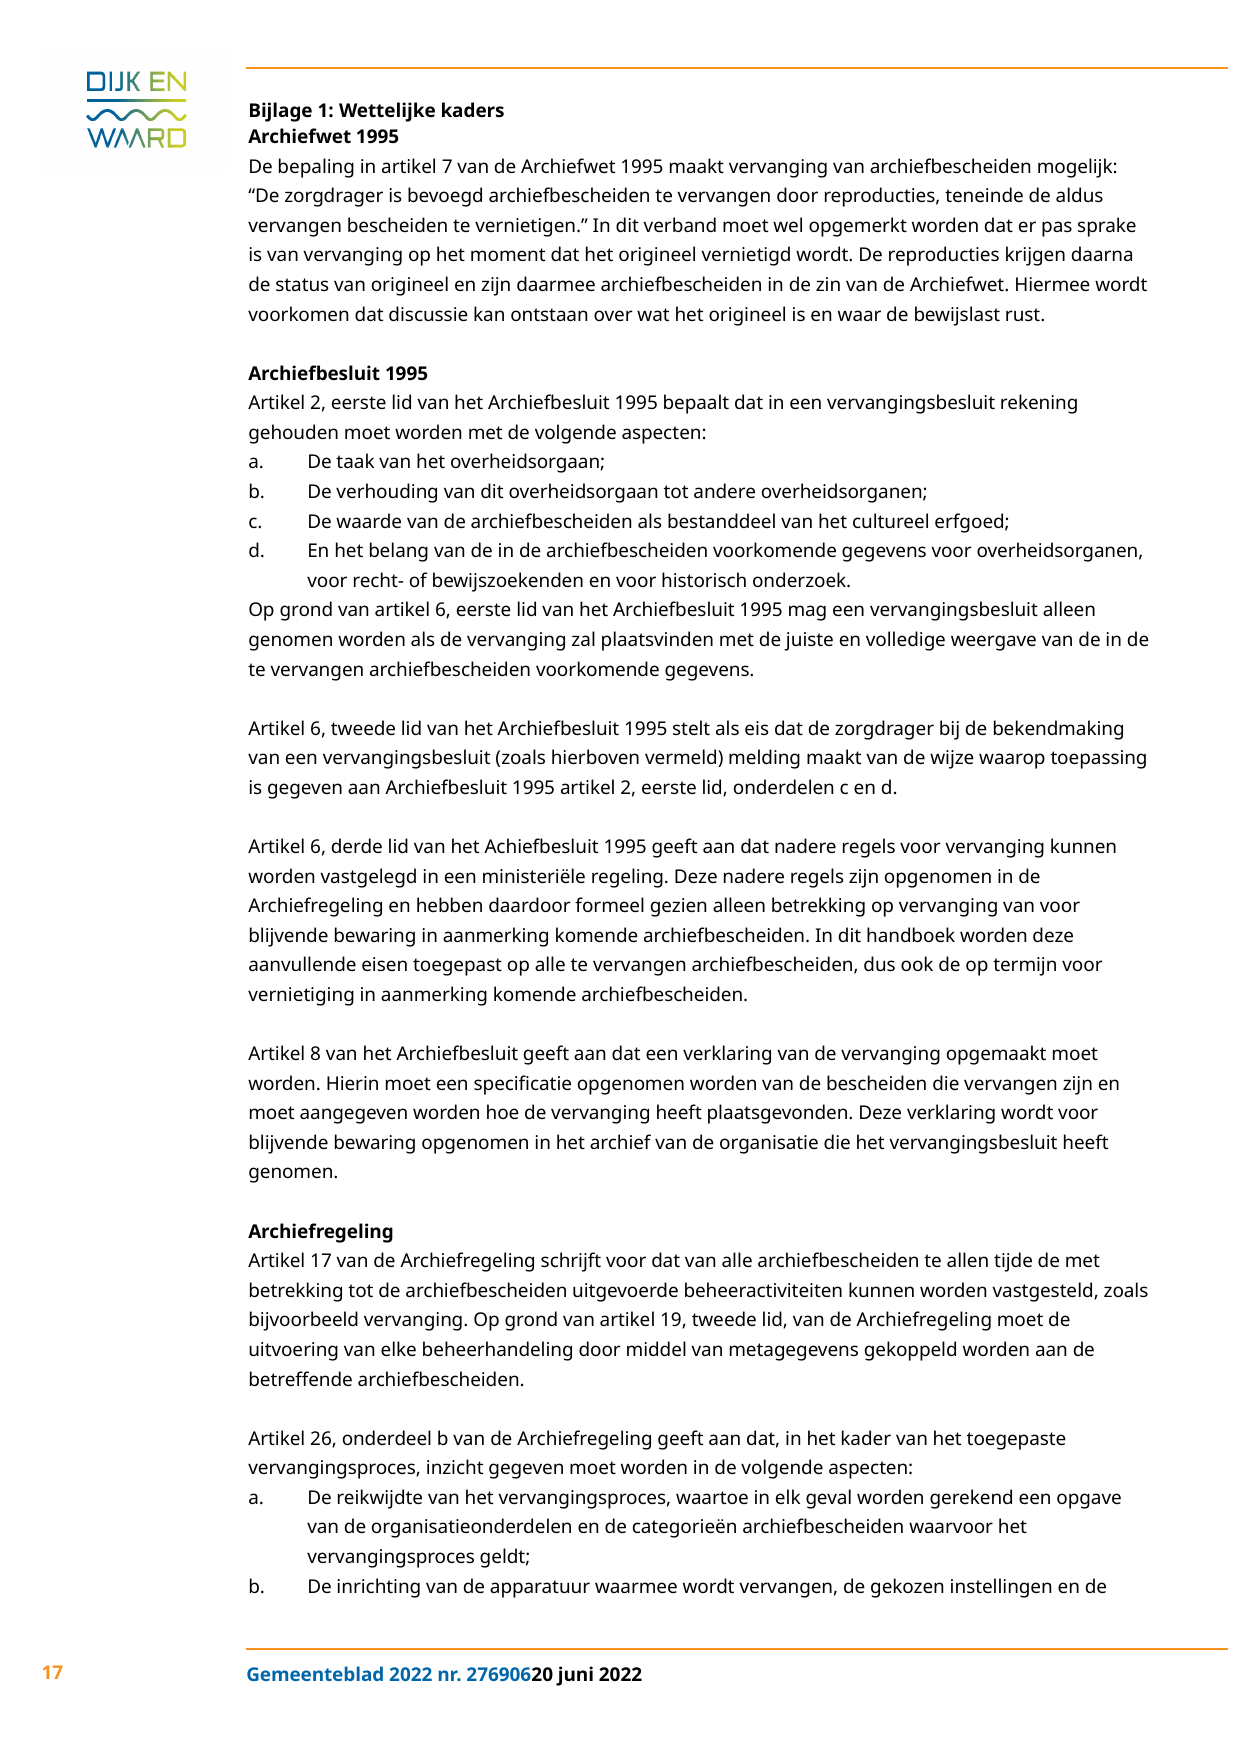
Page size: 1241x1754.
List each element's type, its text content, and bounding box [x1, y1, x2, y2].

list En het belang van de in de archiefbescheiden voorkomende gegevens voor overheidsorganen, voor recht- of bewijszoekenden en voor historisch onderzoek. [248, 537, 1152, 593]
text Bijlage 1: Wettelijke kaders [248, 95, 1152, 123]
text Archiefwet 1995 [248, 123, 1152, 149]
text Artikel 8 van het Archiefbesluit geeft aan dat een verklaring van de vervanging opgemaakt moet worden. Hierin moet een specificatie opgenomen worden van de bescheiden die vervangen zijn en moet aangegeven worden hoe de vervanging heeft plaatsgevonden. Deze verklaring wordt voor blijvende bewaring opgenomen in het archief van de organisatie die het vervangingsbesluit heeft genomen. [248, 1040, 1152, 1184]
picture [41, 47, 231, 172]
text Artikel 6, tweede lid van het Archiefbesluit 1995 stelt als eis dat de zorgdrager bij de bekendmaking van een vervangingsbesluit (zoals hierboven vermeld) melding maakt van de wijze waarop toepassing is gegeven aan Archiefbesluit 1995 artikel 2, eerste lid, onderdelen c en d. [248, 715, 1152, 800]
list De reikwijdte van het vervangingsproces, waartoe in elk geval worden gerekend een opgave van de organisatieonderdelen en de categorieën archiefbescheiden waarvoor het vervangingsproces geldt; [248, 1484, 1152, 1569]
text Artikel 2, eerste lid van het Archiefbesluit 1995 bepaalt dat in een vervangingsbesluit rekening gehouden moet worden met de volgende aspecten: [248, 389, 1152, 445]
text De bepaling in artikel 7 van de Archiefwet 1995 maakt vervanging van archiefbescheiden mogelijk: “De zorgdrager is bevoegd archiefbescheiden te vervangen door reproducties, teneinde de aldus vervangen bescheiden te vernietigen.” In dit verband moet wel opgemerkt worden dat er pas sprake is van vervanging op het moment dat het origineel vernietigd wordt. De reproducties krijgen daarna de status van origineel en zijn daarmee archiefbescheiden in de zin van de Archiefwet. Hiermee wordt voorkomen dat discussie kan ontstaan over wat het origineel is en waar de bewijslast rust. [248, 153, 1152, 327]
list De inrichting van de apparatuur waarmee wordt vervangen, de gekozen instellingen en de [248, 1573, 1152, 1599]
text Archiefbesluit 1995 [248, 360, 1152, 386]
list De waarde van de archiefbescheiden als bestanddeel van het cultureel erfgoed; [248, 508, 1152, 534]
text Artikel 6, derde lid van het Achiefbesluit 1995 geeft aan dat nadere regels voor vervanging kunnen worden vastgelegd in een ministeriële regeling. Deze nadere regels zijn opgenomen in de Archiefregeling en hebben daardoor formeel gezien alleen betrekking op vervanging van voor blijvende bewaring in aanmerking komende archiefbescheiden. In dit handboek worden deze aanvullende eisen toegepast op alle te vervangen archiefbescheiden, dus ook de op termijn voor vernietiging in aanmerking komende archiefbescheiden. [248, 833, 1152, 1007]
text Artikel 17 van de Archiefregeling schrijft voor dat van alle archiefbescheiden te allen tijde de met betrekking tot de archiefbescheiden uitgevoerde beheeractiviteiten kunnen worden vastgesteld, zoals bijvoorbeeld vervanging. Op grond van artikel 19, tweede lid, van de Archiefregeling moet de uitvoering van elke beheerhandeling door middel van metagegevens gekoppeld worden aan de betreffende archiefbescheiden. [248, 1247, 1152, 1392]
text Archiefregeling [248, 1218, 1152, 1244]
list De taak van het overheidsorgaan; [248, 449, 1152, 474]
text Op grond van artikel 6, eerste lid van het Archiefbesluit 1995 mag een vervangingsbesluit alleen genomen worden als de vervanging zal plaatsvinden met de juiste en volledige weergave van de in de te vervangen archiefbescheiden voorkomende gegevens. [248, 597, 1152, 682]
list De verhouding van dit overheidsorgaan tot andere overheidsorganen; [248, 478, 1152, 504]
text Artikel 26, onderdeel b van de Archiefregeling geeft aan dat, in het kader van het toegepaste vervangingsproces, inzicht gegeven moet worden in de volgende aspecten: [248, 1425, 1152, 1480]
